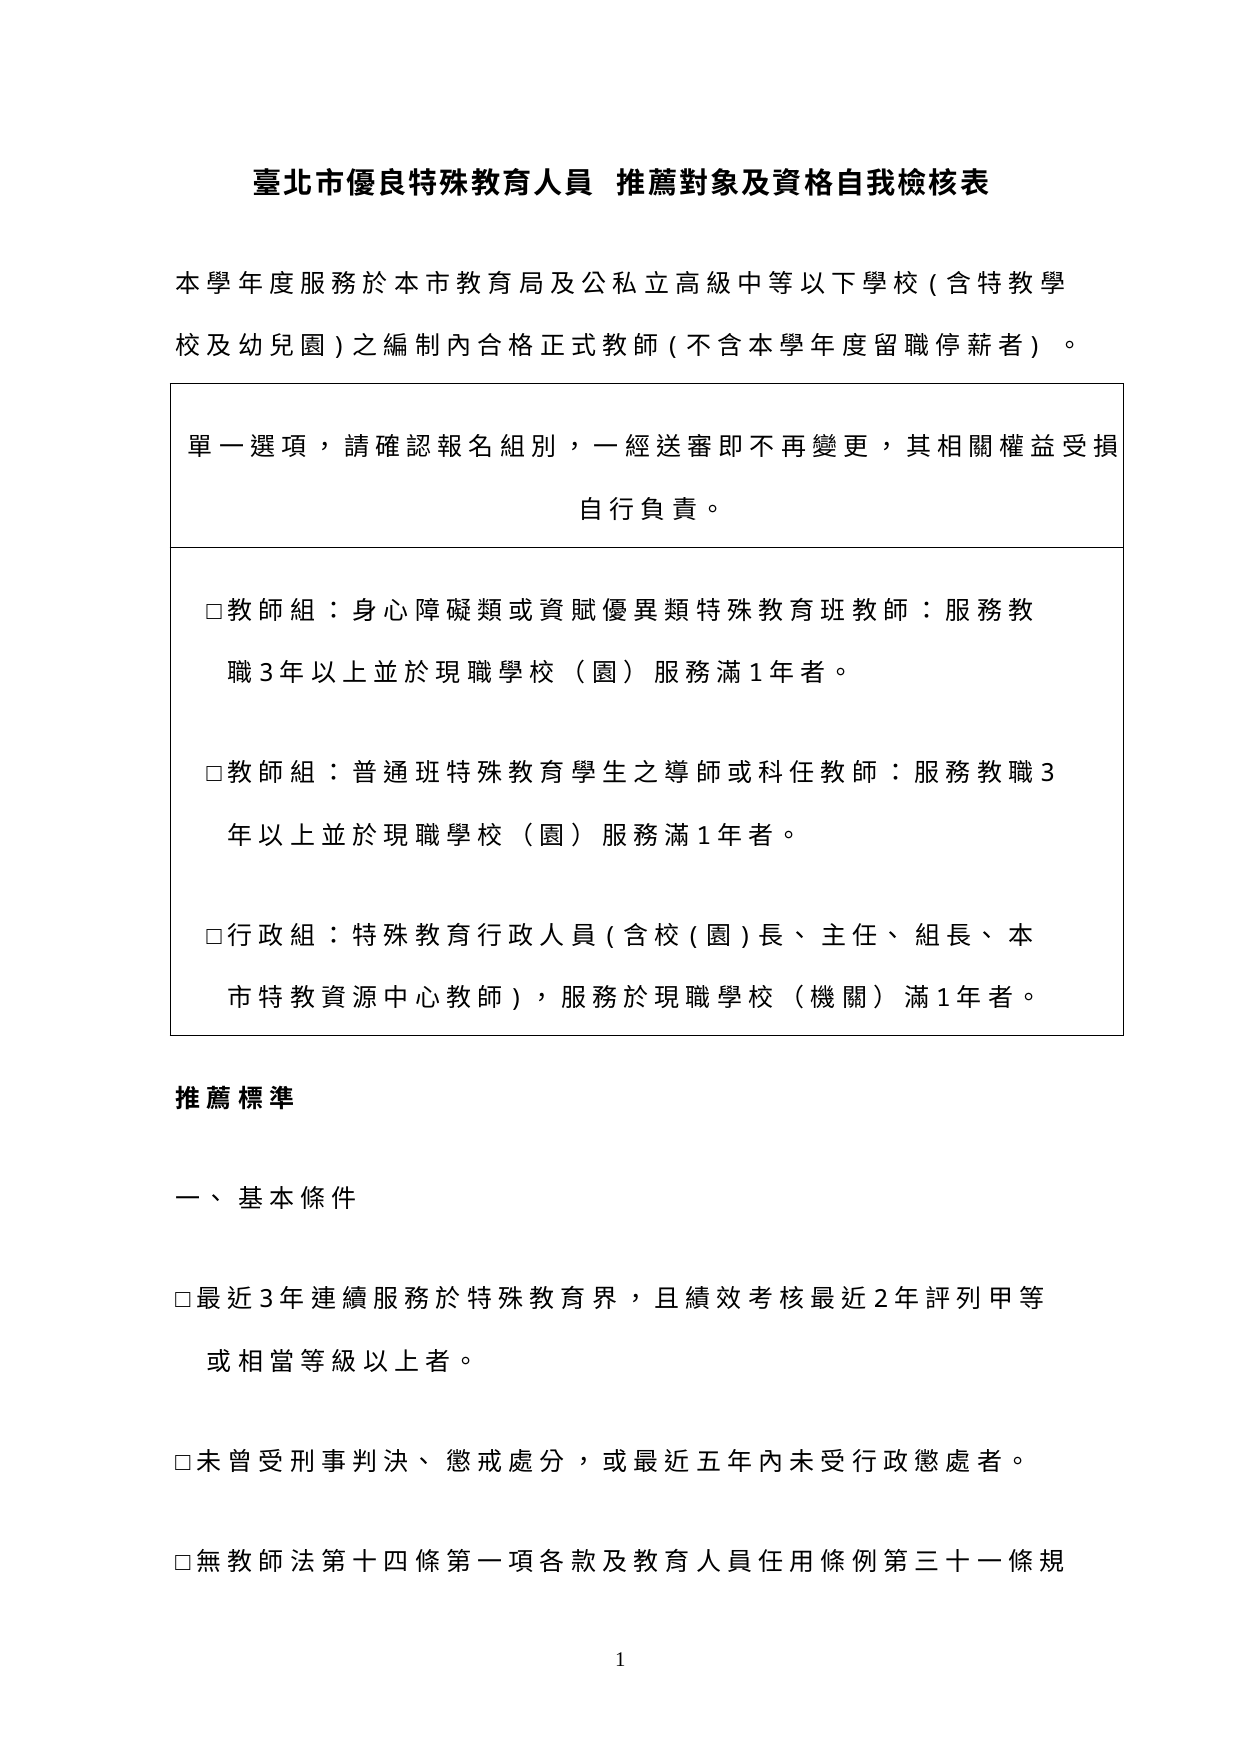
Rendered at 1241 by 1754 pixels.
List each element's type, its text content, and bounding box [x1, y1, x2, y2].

text □無教師法第十四條第一項各款及教育人員任用條例第三十一條規 [170, 1518, 1070, 1580]
table_header 單一選項，請確認報名組別，一經送審即不再變更，其相關權益受損自行負責。 [171, 384, 1123, 547]
text □未曾受刑事判決、懲戒處分，或最近五年內未受行政懲處者。 [170, 1418, 1070, 1480]
text 一、基本條件 [170, 1155, 1070, 1218]
table_cell □教師組：身心障礙類或資賦優異類特殊教育班教師：服務教職3年以上並於現職學校（園）服務滿1年者。 □教師組：普通班特殊教育學生之導師或科任教師：服務教職3年以上並於現職學校（園）服務滿1年者。 □行政組：特殊教育行政人員(含校(園)長、主任、組長、本市特教資源中心教師)，服務於現職學校（機關）滿1年者。 [171, 548, 1123, 1035]
text 推薦標準 [170, 1055, 1070, 1118]
text 臺北市優良特殊教育人員 推薦對象及資格自我檢核表 [170, 139, 1070, 202]
text □最近3年連續服務於特殊教育界，且績效考核最近2年評列甲等或相當等級以上者。 [170, 1255, 1070, 1380]
text 本學年度服務於本市教育局及公私立高級中等以下學校(含特教學校及幼兒園)之編制內合格正式教師(不含本學年度留職停薪者) 。 [170, 239, 1070, 364]
